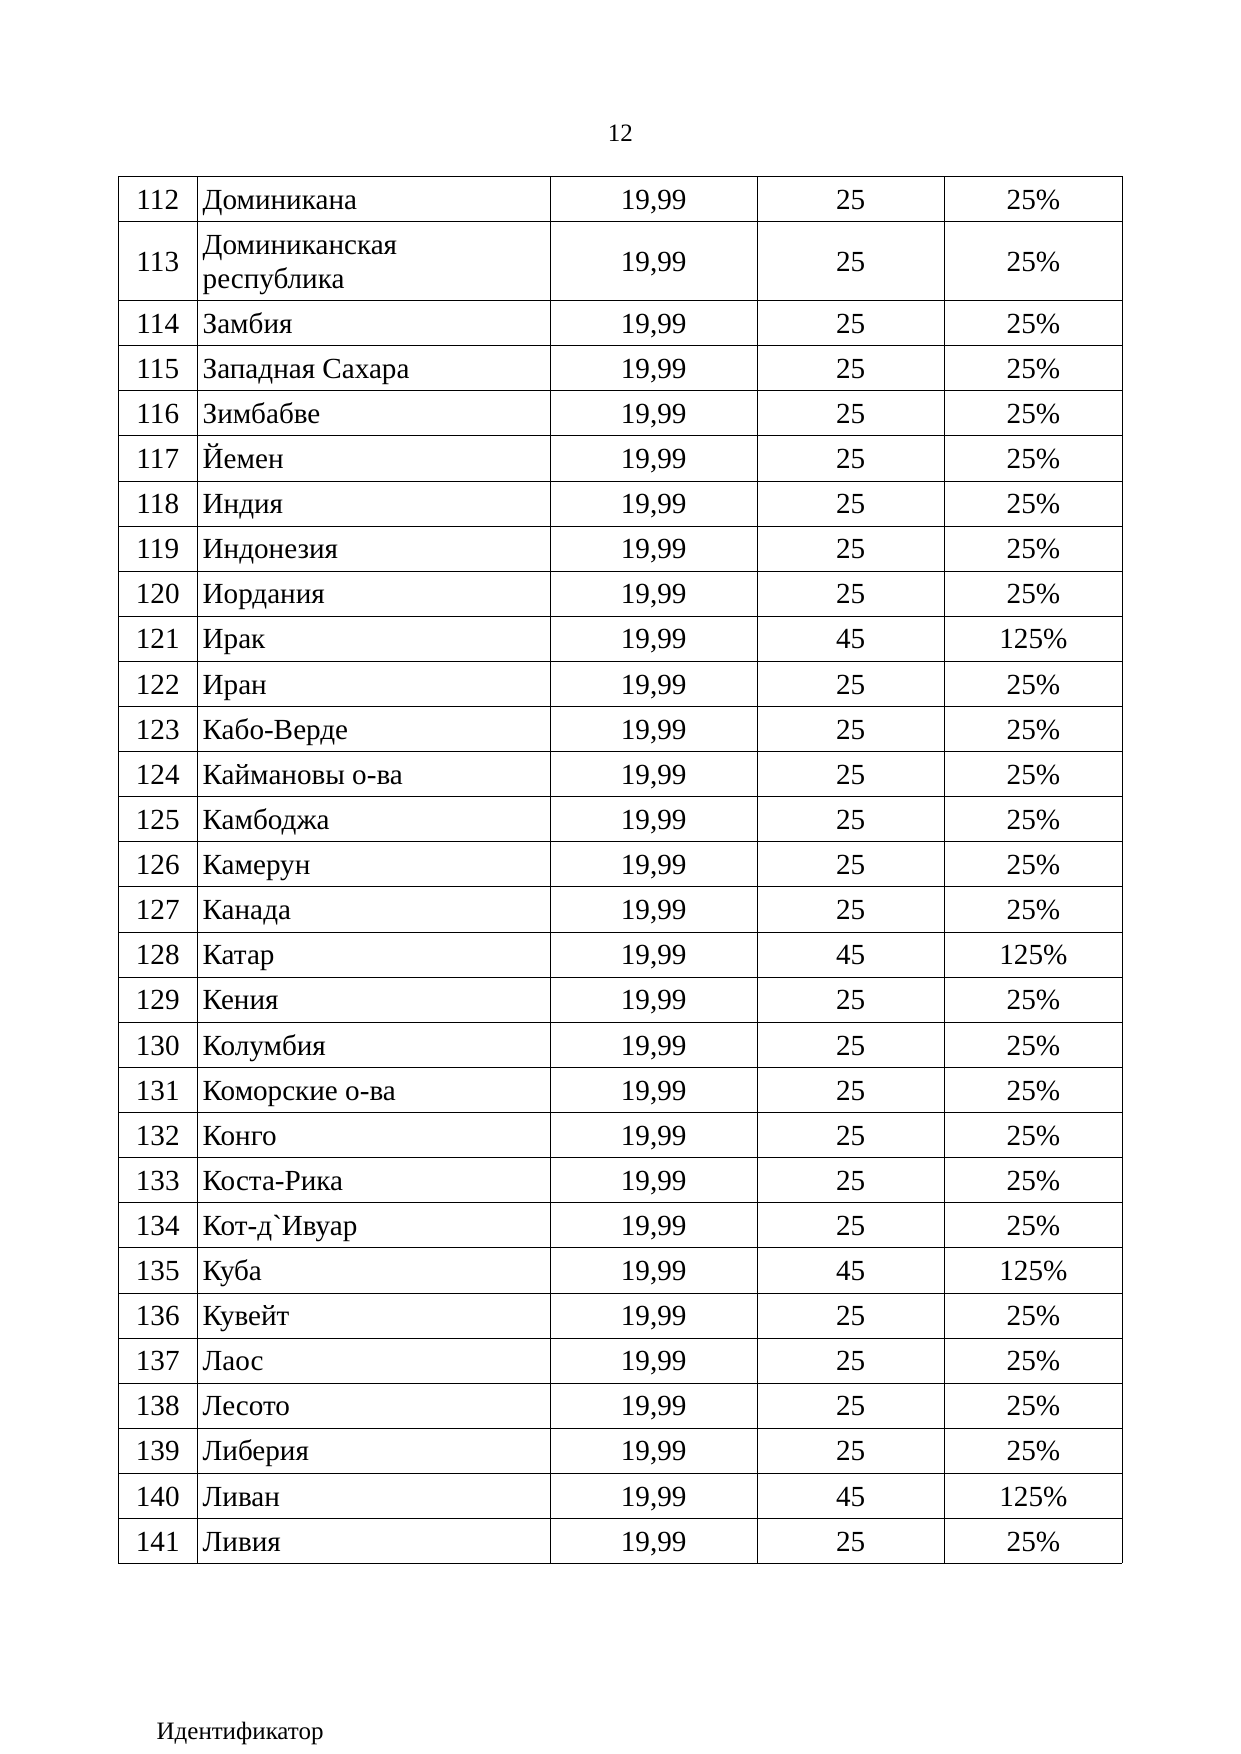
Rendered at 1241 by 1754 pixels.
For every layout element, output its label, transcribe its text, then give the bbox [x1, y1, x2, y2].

table_cell 125 [119, 797, 197, 841]
table_cell Замбия [198, 301, 550, 345]
table_cell 25% [945, 301, 1122, 345]
table_cell 25% [945, 752, 1122, 796]
table_cell 25 [758, 1203, 944, 1247]
table_cell 25% [945, 978, 1122, 1022]
table_cell Ливия [198, 1519, 550, 1563]
table_cell Либерия [198, 1429, 550, 1473]
table_cell 19,99 [551, 482, 757, 526]
table_cell 25 [758, 1339, 944, 1383]
table_cell Индия [198, 482, 550, 526]
table_cell 25 [758, 222, 944, 300]
table_cell 25 [758, 842, 944, 886]
table_cell 138 [119, 1384, 197, 1428]
table_cell 129 [119, 978, 197, 1022]
table_cell 45 [758, 1474, 944, 1518]
table_cell 25 [758, 301, 944, 345]
table_cell 19,99 [551, 933, 757, 977]
table_cell 19,99 [551, 707, 757, 751]
table_cell 112 [119, 177, 197, 221]
table_cell 25 [758, 346, 944, 390]
table_cell 132 [119, 1113, 197, 1157]
table_cell 25 [758, 527, 944, 571]
table_cell 139 [119, 1429, 197, 1473]
table_cell 130 [119, 1023, 197, 1067]
table_cell 19,99 [551, 1384, 757, 1428]
table_cell 113 [119, 222, 197, 300]
table_cell 19,99 [551, 1519, 757, 1563]
table_cell 25% [945, 1113, 1122, 1157]
table_cell 137 [119, 1339, 197, 1383]
table_cell 25 [758, 1068, 944, 1112]
table_cell 19,99 [551, 1248, 757, 1292]
table_cell Кот-д`Ивуар [198, 1203, 550, 1247]
table_cell Индонезия [198, 527, 550, 571]
table_cell 45 [758, 933, 944, 977]
table_cell 25% [945, 1203, 1122, 1247]
table_cell 120 [119, 572, 197, 616]
table_cell 126 [119, 842, 197, 886]
table_cell Кабо-Верде [198, 707, 550, 751]
table_cell 25 [758, 978, 944, 1022]
table_cell Иран [198, 662, 550, 706]
table_cell 25% [945, 887, 1122, 932]
table_cell 127 [119, 887, 197, 932]
table_cell 25% [945, 1519, 1122, 1563]
table_cell 25 [758, 177, 944, 221]
table_cell Западная Сахара [198, 346, 550, 390]
table_cell 131 [119, 1068, 197, 1112]
table_cell 19,99 [551, 1113, 757, 1157]
table_cell 45 [758, 1248, 944, 1292]
table_cell 140 [119, 1474, 197, 1518]
table_cell Канада [198, 887, 550, 932]
table_cell 125% [945, 933, 1122, 977]
table_cell 19,99 [551, 301, 757, 345]
table_cell 25% [945, 707, 1122, 751]
table_cell Коста-Рика [198, 1158, 550, 1202]
table_cell 117 [119, 436, 197, 481]
table_cell Катар [198, 933, 550, 977]
table_cell 25% [945, 391, 1122, 435]
table_cell 25% [945, 1384, 1122, 1428]
table_cell 25 [758, 662, 944, 706]
table_cell Камбоджа [198, 797, 550, 841]
table_cell 25% [945, 1429, 1122, 1473]
table_cell 141 [119, 1519, 197, 1563]
table_cell 25% [945, 1339, 1122, 1383]
table_cell 128 [119, 933, 197, 977]
table_cell 25% [945, 842, 1122, 886]
table_cell 124 [119, 752, 197, 796]
table_cell Зимбабве [198, 391, 550, 435]
table_cell 122 [119, 662, 197, 706]
table_cell 25 [758, 797, 944, 841]
table_cell Кувейт [198, 1294, 550, 1337]
table_cell 19,99 [551, 177, 757, 221]
table_cell 25% [945, 1294, 1122, 1337]
table_cell Иордания [198, 572, 550, 616]
table_cell 19,99 [551, 527, 757, 571]
table_cell Коморские о-ва [198, 1068, 550, 1112]
table_cell 25 [758, 436, 944, 481]
table_cell 125% [945, 617, 1122, 661]
table_cell 25 [758, 1023, 944, 1067]
table_cell 125% [945, 1474, 1122, 1518]
table_cell 19,99 [551, 797, 757, 841]
table_cell Лесото [198, 1384, 550, 1428]
table_cell Доминиканская республика [198, 222, 550, 300]
table_cell 125% [945, 1248, 1122, 1292]
table_cell 19,99 [551, 662, 757, 706]
table_cell Кения [198, 978, 550, 1022]
table_cell 25% [945, 527, 1122, 571]
table_cell 25 [758, 482, 944, 526]
table_cell 25% [945, 572, 1122, 616]
table_cell 45 [758, 617, 944, 661]
table_cell 25 [758, 391, 944, 435]
table_cell 25% [945, 436, 1122, 481]
table_cell 133 [119, 1158, 197, 1202]
table_cell 19,99 [551, 1203, 757, 1247]
table_cell 19,99 [551, 222, 757, 300]
table_cell 25% [945, 222, 1122, 300]
table_cell 19,99 [551, 1068, 757, 1112]
table_cell 114 [119, 301, 197, 345]
table_cell 25 [758, 887, 944, 932]
table_cell 19,99 [551, 436, 757, 481]
table_cell Конго [198, 1113, 550, 1157]
table_cell 19,99 [551, 617, 757, 661]
table_cell Лаос [198, 1339, 550, 1383]
table_cell 19,99 [551, 1023, 757, 1067]
table_cell 25% [945, 1023, 1122, 1067]
table_cell 19,99 [551, 1294, 757, 1337]
table_cell Камерун [198, 842, 550, 886]
table_cell 19,99 [551, 1339, 757, 1383]
table_cell 119 [119, 527, 197, 571]
table_cell 25 [758, 707, 944, 751]
table_cell 121 [119, 617, 197, 661]
table_cell 19,99 [551, 346, 757, 390]
table_cell Колумбия [198, 1023, 550, 1067]
table_cell Ливан [198, 1474, 550, 1518]
table_cell 25 [758, 1294, 944, 1337]
table_cell 25 [758, 1384, 944, 1428]
table_cell Доминикана [198, 177, 550, 221]
table_cell 25% [945, 346, 1122, 390]
table_cell 25% [945, 177, 1122, 221]
table_cell 25% [945, 1068, 1122, 1112]
table_cell 25% [945, 482, 1122, 526]
table_cell Йемен [198, 436, 550, 481]
table_cell 25% [945, 797, 1122, 841]
table_cell Ирак [198, 617, 550, 661]
table_cell 19,99 [551, 1429, 757, 1473]
table_cell 19,99 [551, 752, 757, 796]
table_cell 25% [945, 1158, 1122, 1202]
table_cell 25% [945, 662, 1122, 706]
table_cell 135 [119, 1248, 197, 1292]
table_cell 116 [119, 391, 197, 435]
table_cell 25 [758, 1113, 944, 1157]
table_cell 123 [119, 707, 197, 751]
table_cell 136 [119, 1294, 197, 1337]
table_cell 118 [119, 482, 197, 526]
table_cell 25 [758, 1158, 944, 1202]
table_cell 19,99 [551, 887, 757, 932]
table_cell 25 [758, 572, 944, 616]
table_cell 25 [758, 1429, 944, 1473]
table_cell 19,99 [551, 572, 757, 616]
table_cell 19,99 [551, 391, 757, 435]
table_cell 25 [758, 1519, 944, 1563]
table_cell 134 [119, 1203, 197, 1247]
table_cell 19,99 [551, 1158, 757, 1202]
table_cell 25 [758, 752, 944, 796]
table_cell Куба [198, 1248, 550, 1292]
table_cell 115 [119, 346, 197, 390]
table_cell 19,99 [551, 842, 757, 886]
table_cell 19,99 [551, 1474, 757, 1518]
table_cell Каймановы о-ва [198, 752, 550, 796]
table_cell 19,99 [551, 978, 757, 1022]
